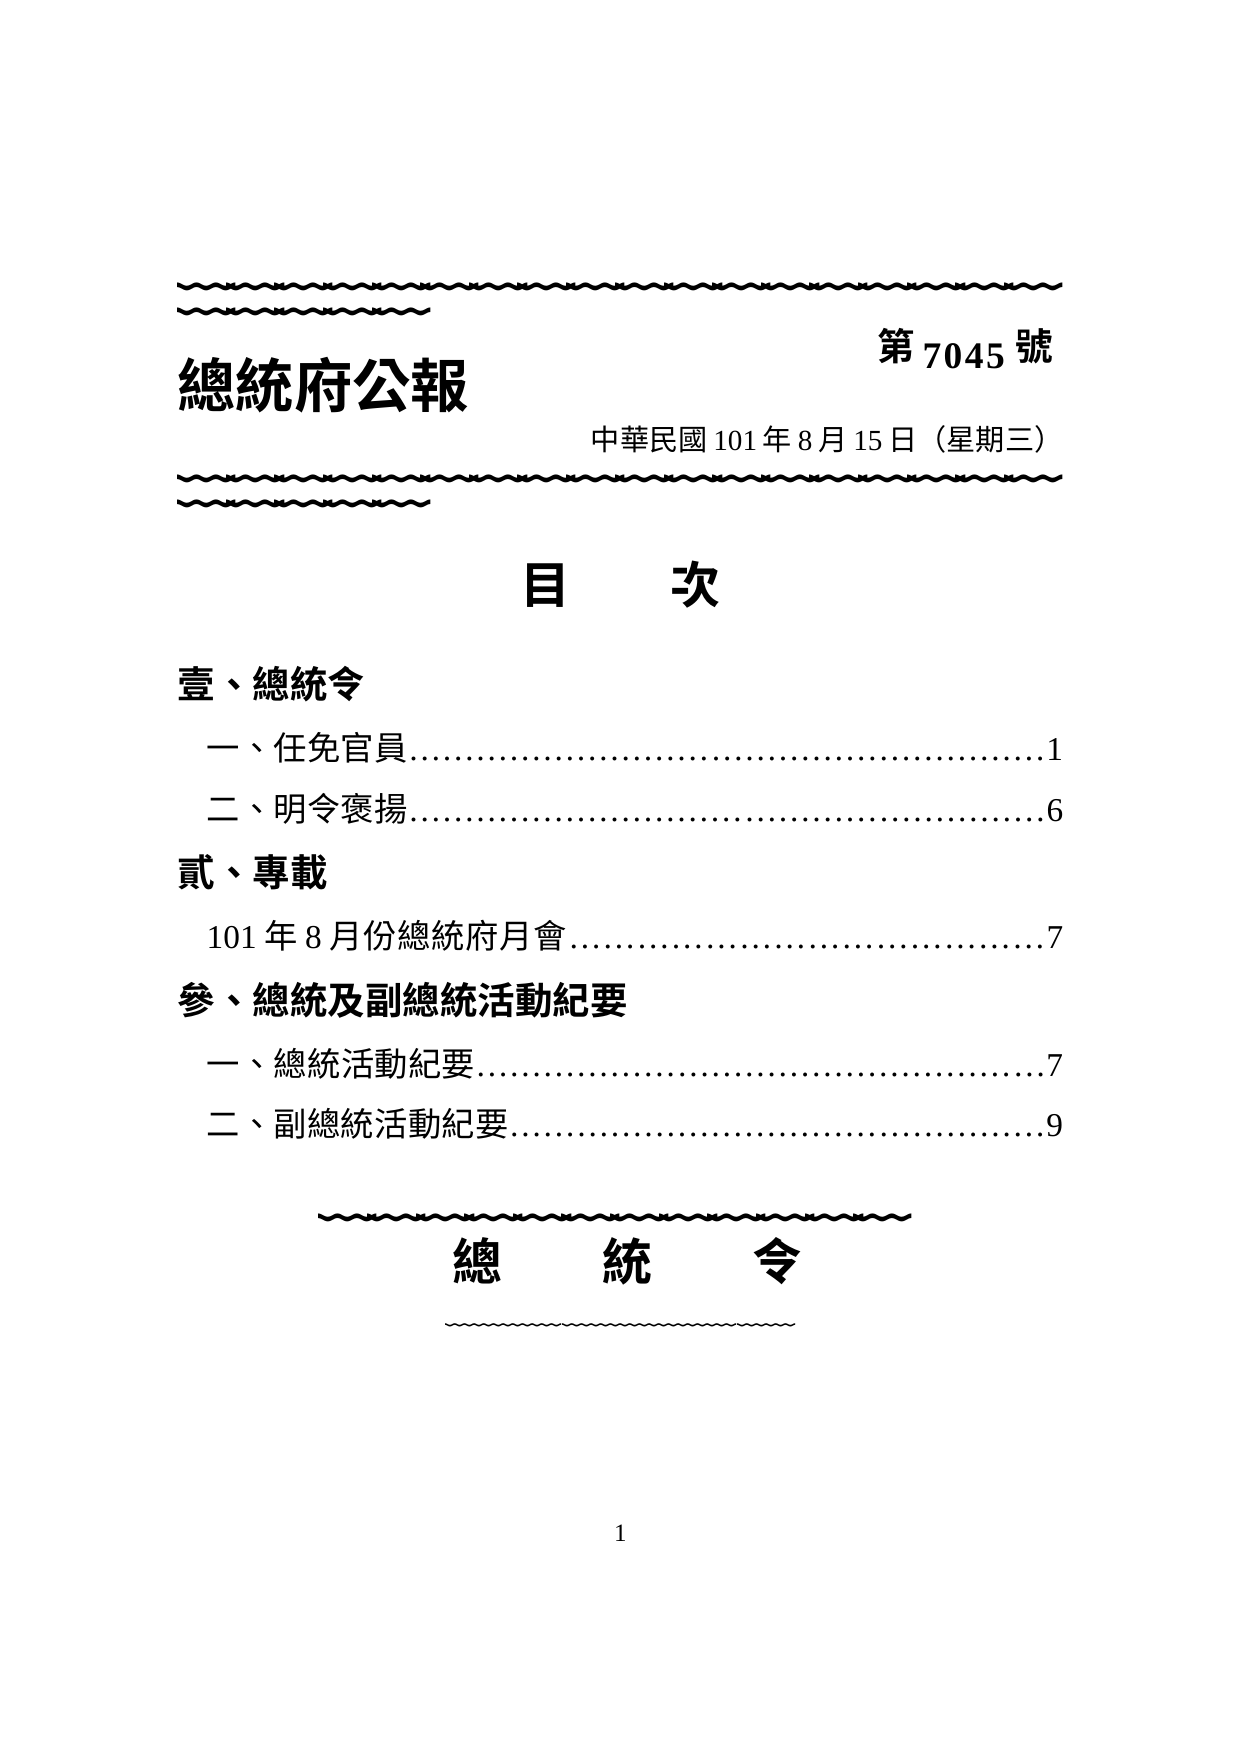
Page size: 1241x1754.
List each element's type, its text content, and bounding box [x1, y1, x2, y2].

text 一、任免官員…………………………………………………1 [206, 722, 1063, 770]
text ﹏﹏﹏﹏﹏﹏﹏﹏﹏﹏﹏﹏﹏﹏﹏﹏﹏﹏﹏﹏﹏﹏﹏ [177, 457, 1063, 507]
text ﹏﹏﹏﹏﹏﹏﹏﹏﹏﹏﹏﹏﹏﹏﹏﹏﹏﹏﹏﹏﹏﹏﹏ [177, 266, 1063, 316]
text 貳、專載 [177, 843, 1063, 897]
text ﹏﹏﹏﹏﹏﹏﹏﹏﹏﹏﹏﹏ [177, 1305, 1063, 1330]
text 總統府公報 第7045號 [177, 316, 1063, 420]
text 總 統 令 [192, 1234, 1063, 1292]
text 參、總統及副總統活動紀要 [177, 971, 1063, 1025]
text 二、明令褒揚…………………………………………………6 [206, 782, 1063, 831]
text 101年8月份總統府月會……………………………………7 [206, 910, 1063, 958]
text 目 次 [177, 545, 1063, 617]
text 壹、總統令 [177, 655, 1063, 709]
text ﹏﹏﹏﹏﹏﹏﹏﹏﹏﹏﹏﹏ [177, 1196, 1063, 1221]
text 一、總統活動紀要……………………………………………7 [206, 1037, 1063, 1086]
text 中華民國101年8月15日（星期三） [177, 420, 1063, 457]
text 二、副總統活動紀要…………………………………………9 [206, 1098, 1063, 1146]
